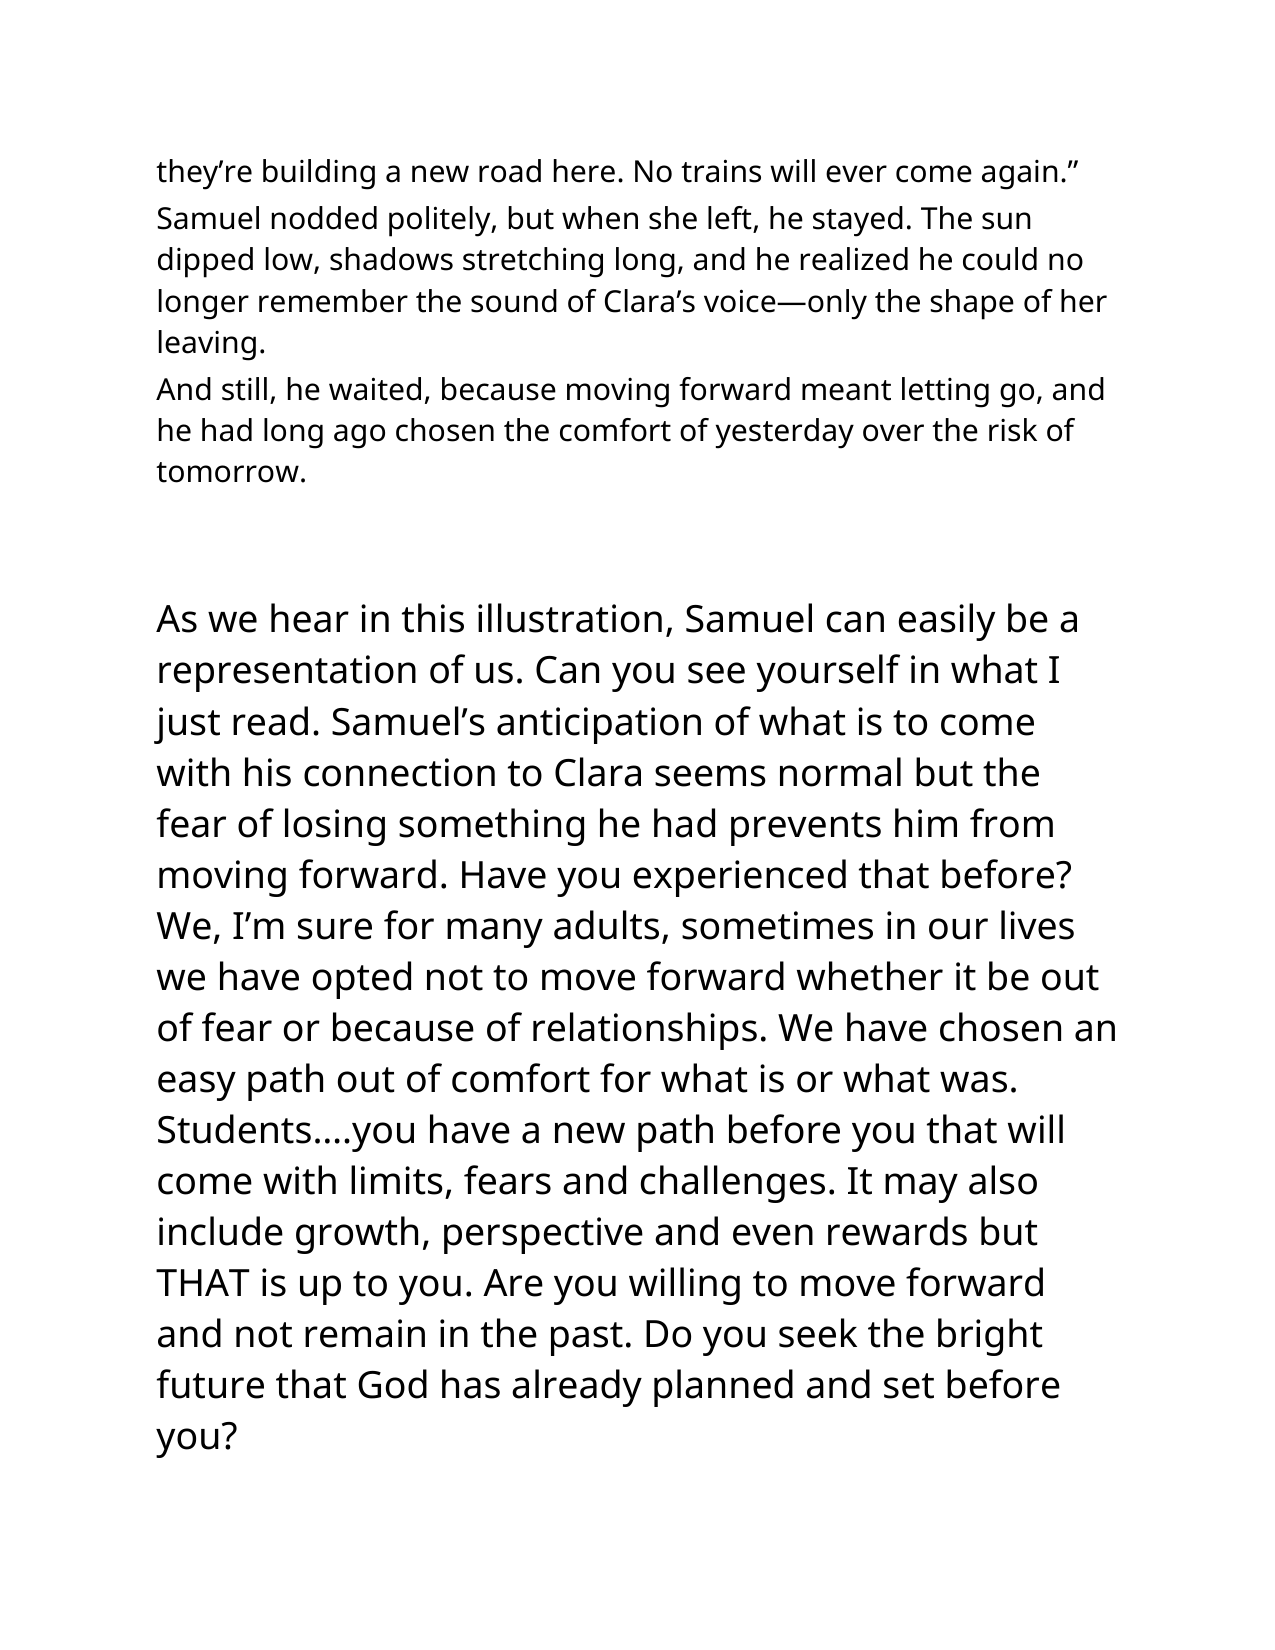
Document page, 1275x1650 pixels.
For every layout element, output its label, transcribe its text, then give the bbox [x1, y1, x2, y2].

text As we hear in this illustration, Samuel can easily be a representation of us. Can you see yourself in what I just read. Samuel’s anticipation of what is to come with his connection to Clara seems normal but the fear of losing something he had prevents him from moving forward. Have you experienced that before? We, I’m sure for many adults, sometimes in our lives we have opted not to move forward whether it be out of fear or because of relationships. We have chosen an easy path out of comfort for what is or what was. Students….you have a new path before you that will come with limits, fears and challenges. It may also include growth, perspective and even rewards but THAT is up to you. Are you willing to move forward and not remain in the past. Do you seek the bright future that God has already planned and set before you? [156, 593, 1119, 1460]
text Samuel nodded politely, but when she left, he stayed. The sun dipped low, shadows stretching long, and he realized he could no longer remember the sound of Clara’s voice—only the shape of her leaving. [156, 197, 1119, 362]
text And still, he waited, because moving forward meant letting go, and he had long ago chosen the comfort of yesterday over the risk of tomorrow. [156, 368, 1119, 492]
text they’re building a new road here. No trains will ever come again.” [156, 150, 1119, 191]
